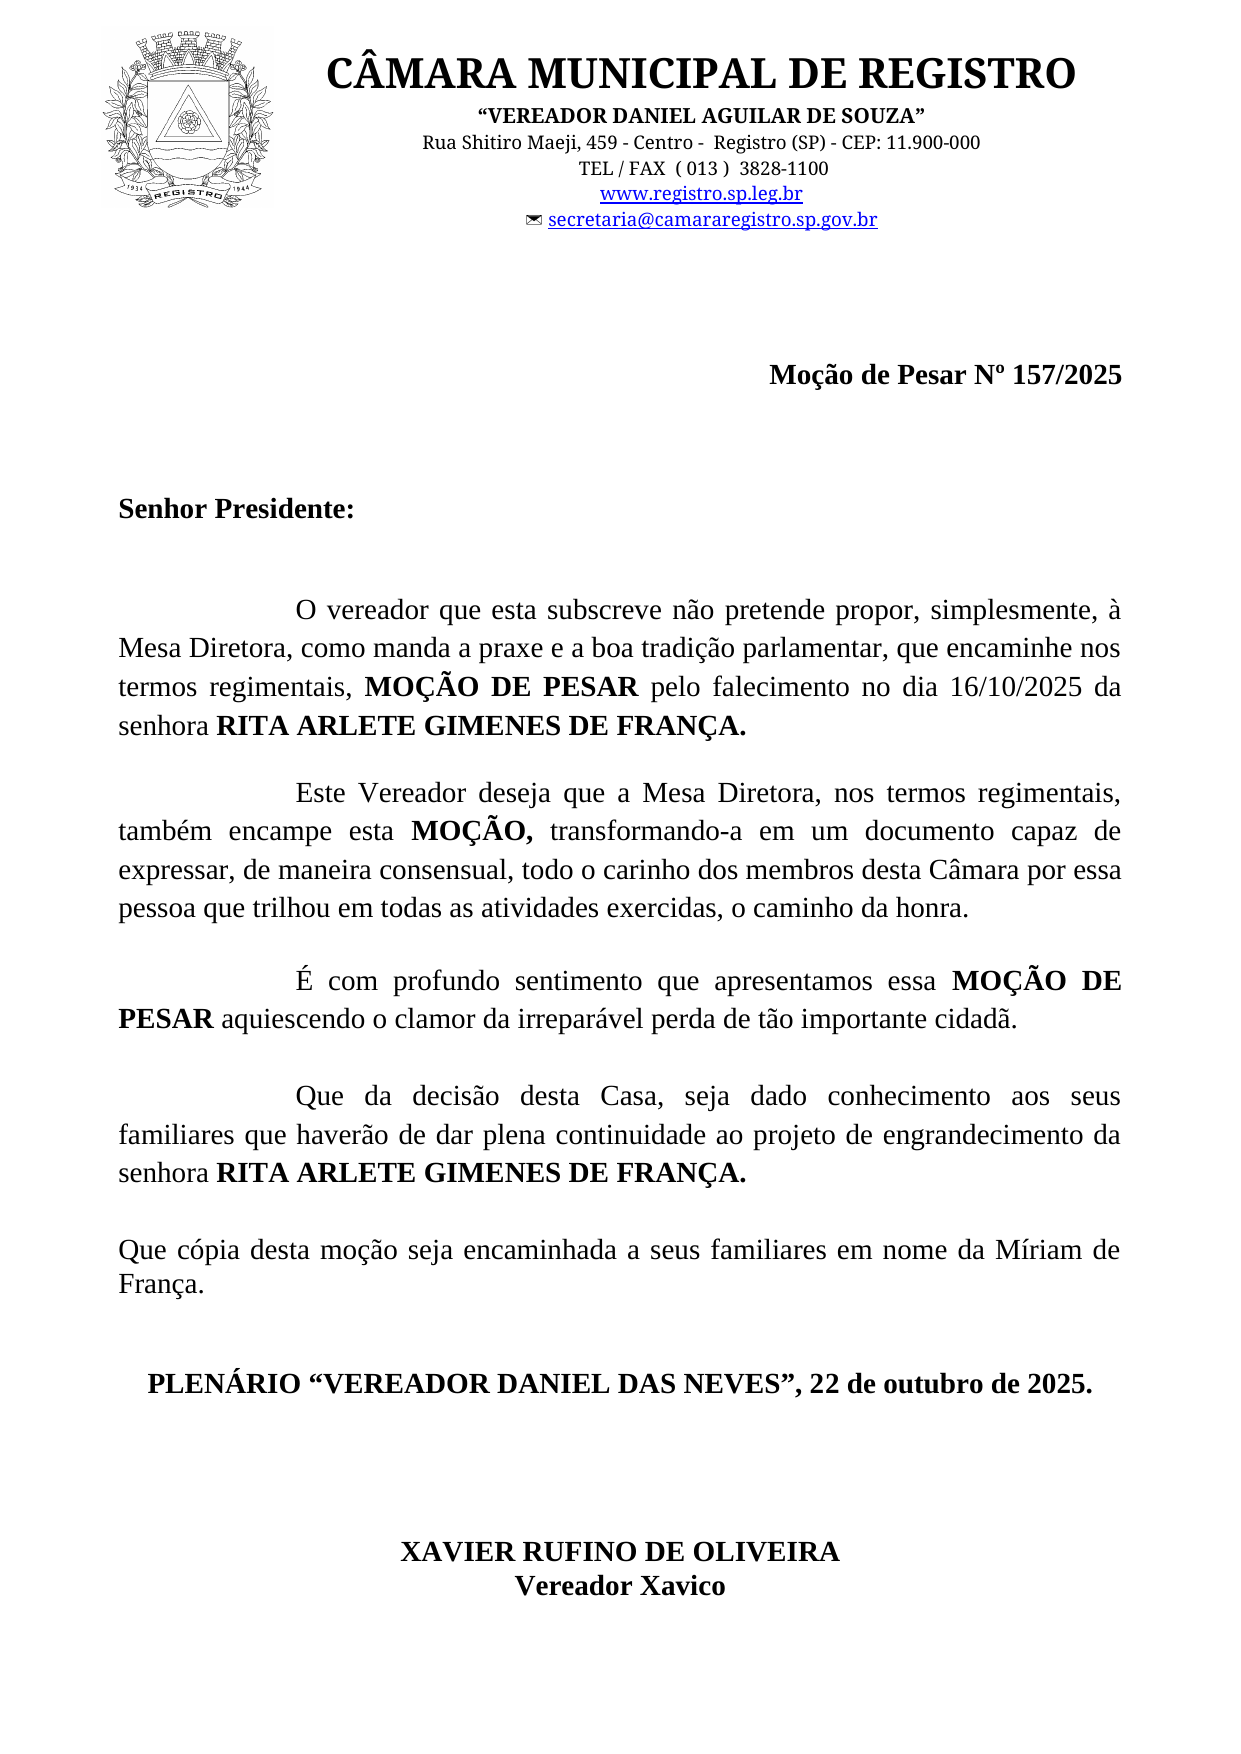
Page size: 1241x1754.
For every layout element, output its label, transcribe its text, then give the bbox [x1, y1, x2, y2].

text Que cópia desta moção seja encaminhada a seus familiares em nome da Míriam de França. [118, 1232, 1122, 1299]
text Moção de Pesar Nº 157/2025 [118, 357, 1122, 391]
text XAVIER RUFINO DE OLIVEIRA [118, 1534, 1122, 1568]
text Senhor Presidente: [118, 491, 1122, 525]
text Vereador Xavico [118, 1568, 1122, 1601]
text PLENÁRIO “VEREADOR DANIEL DAS NEVES”, 22 de outubro de 2025. [118, 1367, 1122, 1400]
text Este Vereador deseja que a Mesa Diretora, nos termos regimentais, também encampe esta MOÇÃO, transformando-a em um documento capaz de expressar, de maneira consensual, todo o carinho dos membros desta Câmara por essa pessoa que trilhou em todas as atividades exercidas, o caminho da honra. [118, 775, 1122, 924]
text É com profundo sentimento que apresentamos essa MOÇÃO DE PESAR aquiescendo o clamor da irreparável perda de tão importante cidadã. [118, 963, 1122, 1035]
text Que da decisão desta Casa, seja dado conhecimento aos seus familiares que haverão de dar plena continuidade ao projeto de engrandecimento da senhora RITA ARLETE GIMENES DE FRANÇA. [118, 1078, 1122, 1189]
picture [101, 26, 274, 208]
text O vereador que esta subscreve não pretende propor, simplesmente, à Mesa Diretora, como manda a praxe e a boa tradição parlamentar, que encaminhe nos termos regimentais, MOÇÃO DE PESAR pelo falecimento no dia 16/10/2025 da senhora RITA ARLETE GIMENES DE FRANÇA. [118, 592, 1122, 741]
